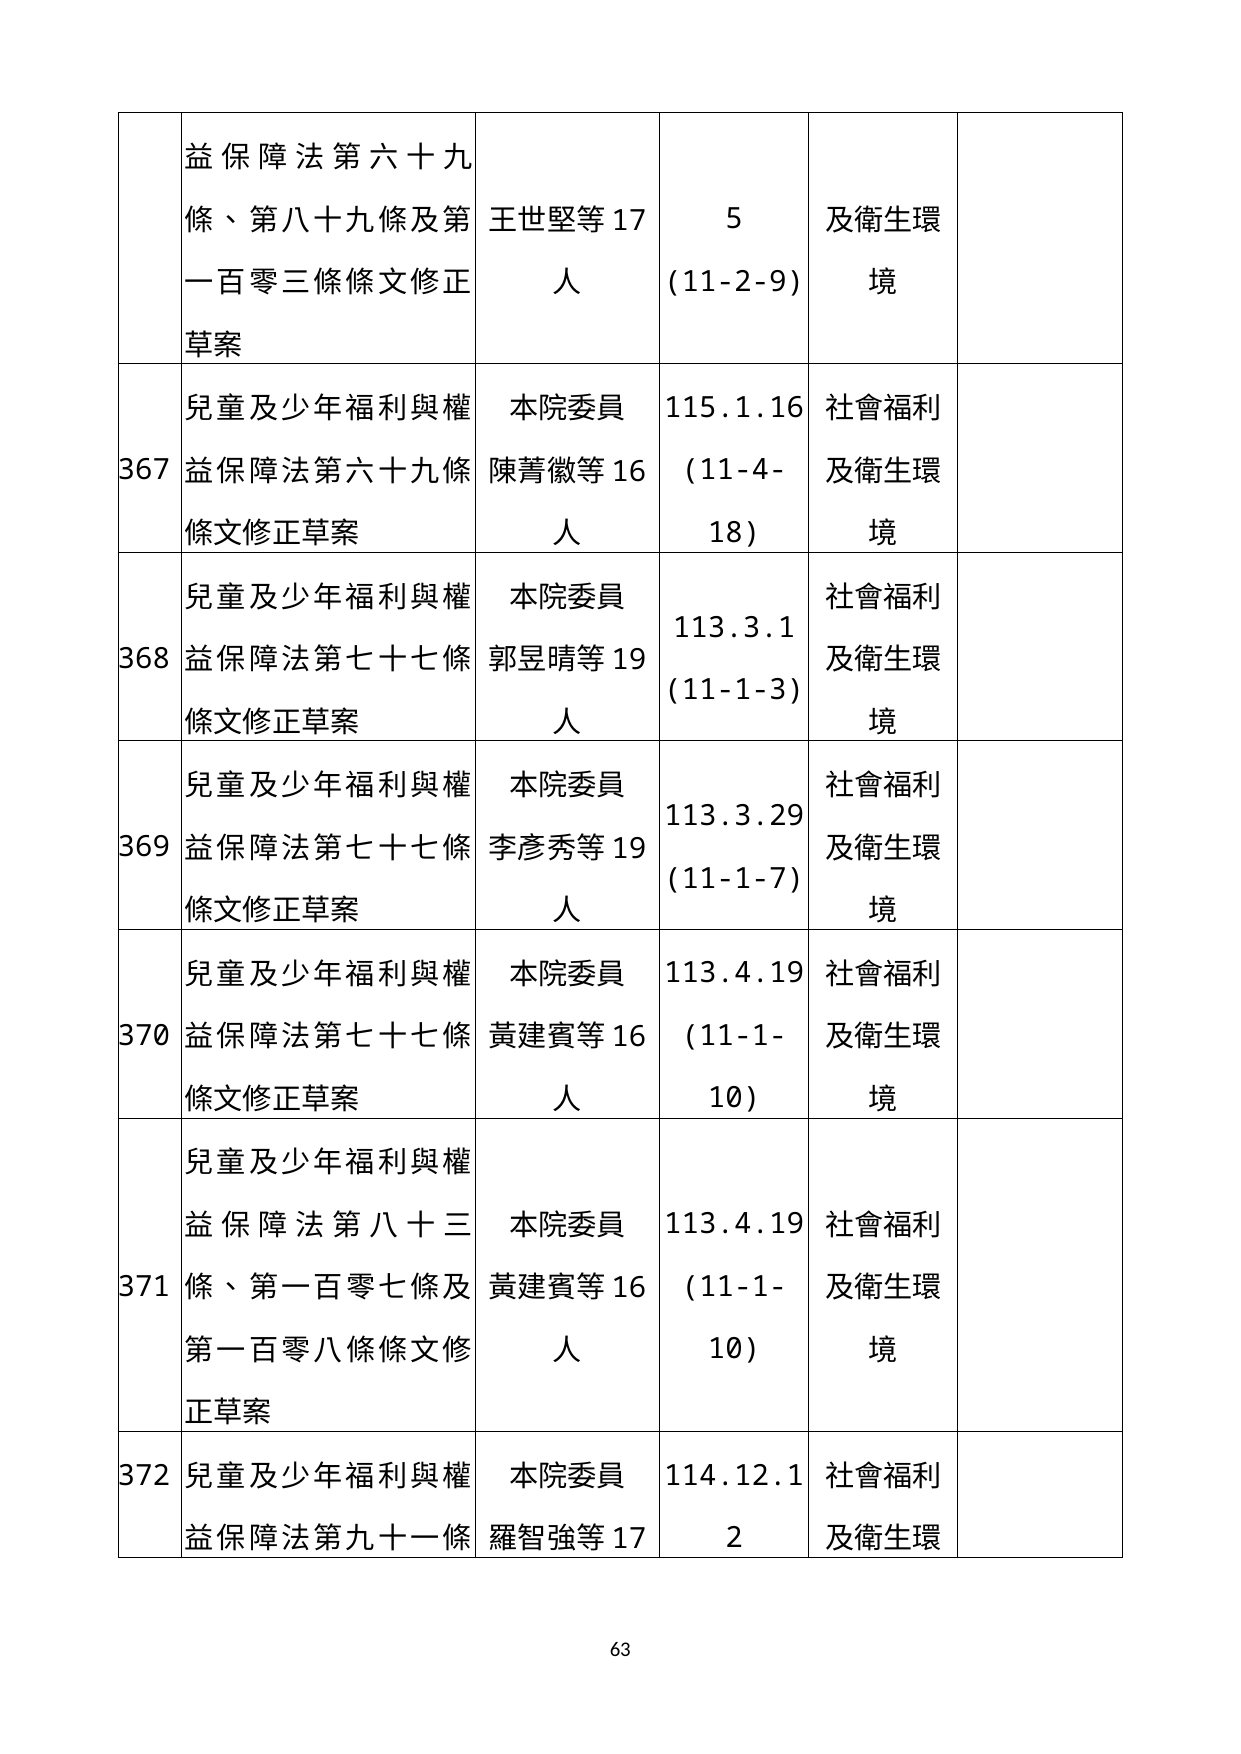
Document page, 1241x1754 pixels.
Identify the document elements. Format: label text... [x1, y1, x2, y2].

table_cell [958, 741, 1122, 929]
table_cell 王世堅等17人 [476, 113, 659, 363]
table_cell 114.12.12 [660, 1432, 808, 1557]
table_cell [119, 113, 181, 363]
table_cell 社會福利及衛生環境 [809, 553, 957, 740]
table_cell [958, 364, 1122, 552]
table_cell 本院委員 李彥秀等19人 [476, 741, 659, 929]
table_cell 社會福利及衛生環境 [809, 930, 957, 1117]
table_cell 113.4.19 (11-1-10) [660, 1119, 808, 1431]
table_cell [119, 930, 181, 1117]
table_cell [119, 741, 181, 929]
table_cell [958, 1432, 1122, 1557]
table_cell 113.3.1 (11-1-3) [660, 553, 808, 740]
table_cell 113.4.19 (11-1-10) [660, 930, 808, 1117]
table_cell 115.1.16 (11-4-18) [660, 364, 808, 552]
table_cell 及衛生環境 [809, 113, 957, 363]
table_cell 兒童及少年福利與權益保障法第七十七條條文修正草案 [182, 741, 475, 929]
table_cell 兒童及少年福利與權益保障法第九十一條 [182, 1432, 475, 1557]
table_cell 兒童及少年福利與權益保障法第七十七條條文修正草案 [182, 930, 475, 1117]
table_cell 本院委員 黃建賓等16人 [476, 930, 659, 1117]
table_cell 本院委員 郭昱晴等19人 [476, 553, 659, 740]
table_cell [958, 113, 1122, 363]
table_cell 兒童及少年福利與權益保障法第八十三條、第一百零七條及第一百零八條條文修正草案 [182, 1119, 475, 1431]
table_cell 社會福利及衛生環境 [809, 364, 957, 552]
table_cell 社會福利及衛生環境 [809, 741, 957, 929]
table_cell [119, 364, 181, 552]
table_cell [119, 553, 181, 740]
table_cell 5 (11-2-9) [660, 113, 808, 363]
table_cell 本院委員 陳菁徽等16人 [476, 364, 659, 552]
table_cell 本院委員 羅智強等17 [476, 1432, 659, 1557]
table_cell [958, 1119, 1122, 1431]
table_cell 本院委員 黃建賓等16人 [476, 1119, 659, 1431]
table_cell 社會福利及衛生環境 [809, 1119, 957, 1431]
table_cell [958, 930, 1122, 1117]
table_cell [958, 553, 1122, 740]
table_cell 兒童及少年福利與權益保障法第七十七條條文修正草案 [182, 553, 475, 740]
table_cell 兒童及少年福利與權益保障法第六十九條條文修正草案 [182, 364, 475, 552]
table_cell [119, 1119, 181, 1431]
table_cell 益保障法第六十九條、第八十九條及第一百零三條條文修正草案 [182, 113, 475, 363]
table_cell [119, 1432, 181, 1557]
table_cell 社會福利及衛生環 [809, 1432, 957, 1557]
table_cell 113.3.29 (11-1-7) [660, 741, 808, 929]
